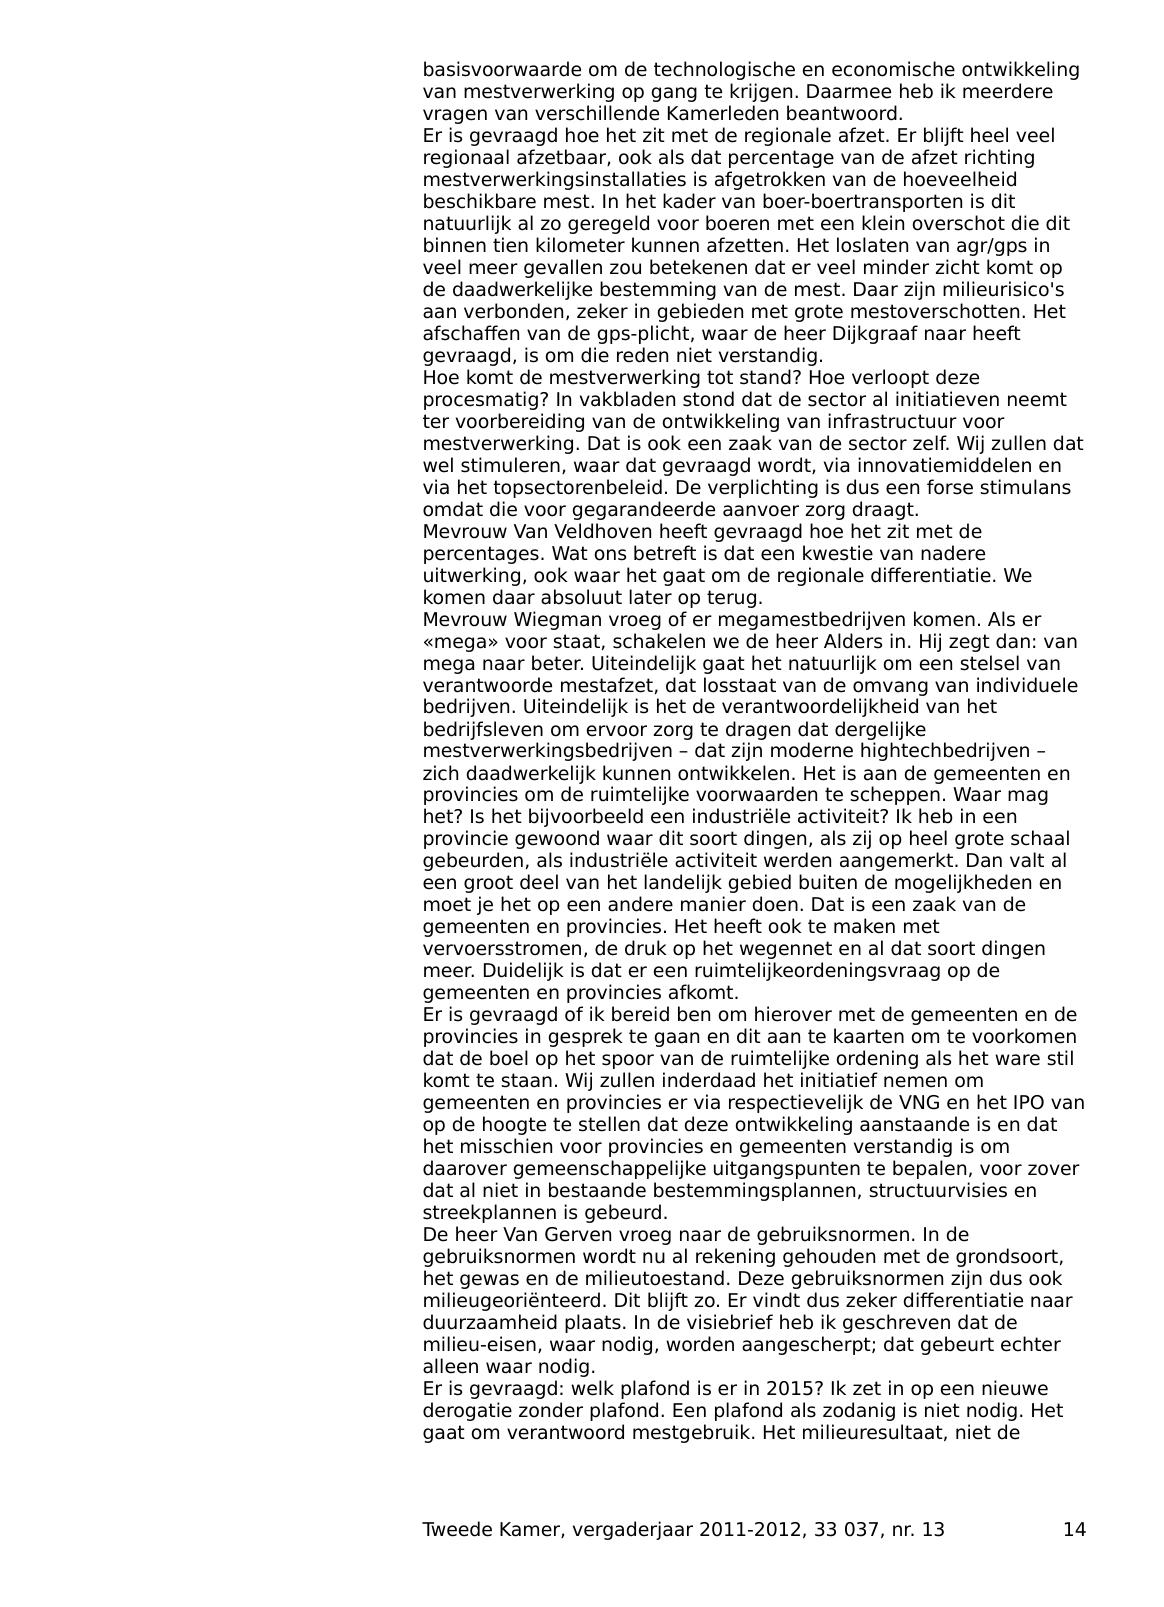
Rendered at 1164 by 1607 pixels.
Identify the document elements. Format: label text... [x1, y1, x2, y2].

text Er is gevraagd: welk plafond is er in 2015? Ik zet in op een nieuwe derogatie zonder plafond. Een plafond als zodanig is niet nodig. Het gaat om verantwoord mestgebruik. Het milieuresultaat, niet de [422, 1378, 1087, 1444]
text Er is gevraagd of ik bereid ben om hierover met de gemeenten en de provincies in gesprek te gaan en dit aan te kaarten om te voorkomen dat de boel op het spoor van de ruimtelijke ordening als het ware stil komt te staan. Wij zullen inderdaad het initiatief nemen om gemeenten en provincies er via respectievelijk de VNG en het IPO van op de hoogte te stellen dat deze ontwikkeling aanstaande is en dat het misschien voor provincies en gemeenten verstandig is om daarover gemeenschappelijke uitgangspunten te bepalen, voor zover dat al niet in bestaande bestemmingsplannen, structuurvisies en streekplannen is gebeurd. [422, 1004, 1087, 1224]
text De heer Van Gerven vroeg naar de gebruiksnormen. In de gebruiksnormen wordt nu al rekening gehouden met de grondsoort, het gewas en de milieutoestand. Deze gebruiksnormen zijn dus ook milieugeoriënteerd. Dit blijft zo. Er vindt dus zeker differentiatie naar duurzaamheid plaats. In de visiebrief heb ik geschreven dat de milieu-eisen, waar nodig, worden aangescherpt; dat gebeurt echter alleen waar nodig. [422, 1224, 1087, 1378]
text Er is gevraagd hoe het zit met de regionale afzet. Er blijft heel veel regionaal afzetbaar, ook als dat percentage van de afzet richting mestverwerkingsinstallaties is afgetrokken van de hoeveelheid beschikbare mest. In het kader van boer-boertransporten is dit natuurlijk al zo geregeld voor boeren met een klein overschot die dit binnen tien kilometer kunnen afzetten. Het loslaten van agr/gps in veel meer gevallen zou betekenen dat er veel minder zicht komt op de daadwerkelijke bestemming van de mest. Daar zijn milieurisico's aan verbonden, zeker in gebieden met grote mestoverschotten. Het afschaffen van de gps-plicht, waar de heer Dijkgraaf naar heeft gevraagd, is om die reden niet verstandig. [422, 125, 1087, 367]
text Mevrouw Van Veldhoven heeft gevraagd hoe het zit met de percentages. Wat ons betreft is dat een kwestie van nadere uitwerking, ook waar het gaat om de regionale differentiatie. We komen daar absoluut later op terug. [422, 521, 1087, 608]
text Mevrouw Wiegman vroeg of er megamestbedrijven komen. Als er «mega» voor staat, schakelen we de heer Alders in. Hij zegt dan: van mega naar beter. Uiteindelijk gaat het natuurlijk om een stelsel van verantwoorde mestafzet, dat losstaat van de omvang van individuele bedrijven. Uiteindelijk is het de verantwoordelijkheid van het bedrijfsleven om ervoor zorg te dragen dat dergelijke mestverwerkingsbedrijven – dat zijn moderne hightechbedrijven – zich daadwerkelijk kunnen ontwikkelen. Het is aan de gemeenten en provincies om de ruimtelijke voorwaarden te scheppen. Waar mag het? Is het bijvoorbeeld een industriële activiteit? Ik heb in een provincie gewoond waar dit soort dingen, als zij op heel grote schaal gebeurden, als industriële activiteit werden aangemerkt. Dan valt al een groot deel van het landelijk gebied buiten de mogelijkheden en moet je het op een andere manier doen. Dat is een zaak van de gemeenten en provincies. Het heeft ook te maken met vervoersstromen, de druk op het wegennet en al dat soort dingen meer. Duidelijk is dat er een ruimtelijkeordeningsvraag op de gemeenten en provincies afkomt. [422, 608, 1087, 1004]
text basisvoorwaarde om de technologische en economische ontwikkeling van mestverwerking op gang te krijgen. Daarmee heb ik meerdere vragen van verschillende Kamerleden beantwoord. [422, 59, 1087, 125]
text Hoe komt de mestverwerking tot stand? Hoe verloopt deze procesmatig? In vakbladen stond dat de sector al initiatieven neemt ter voorbereiding van de ontwikkeling van infrastructuur voor mestverwerking. Dat is ook een zaak van de sector zelf. Wij zullen dat wel stimuleren, waar dat gevraagd wordt, via innovatiemiddelen en via het topsectorenbeleid. De verplichting is dus een forse stimulans omdat die voor gegarandeerde aanvoer zorg draagt. [422, 367, 1087, 521]
